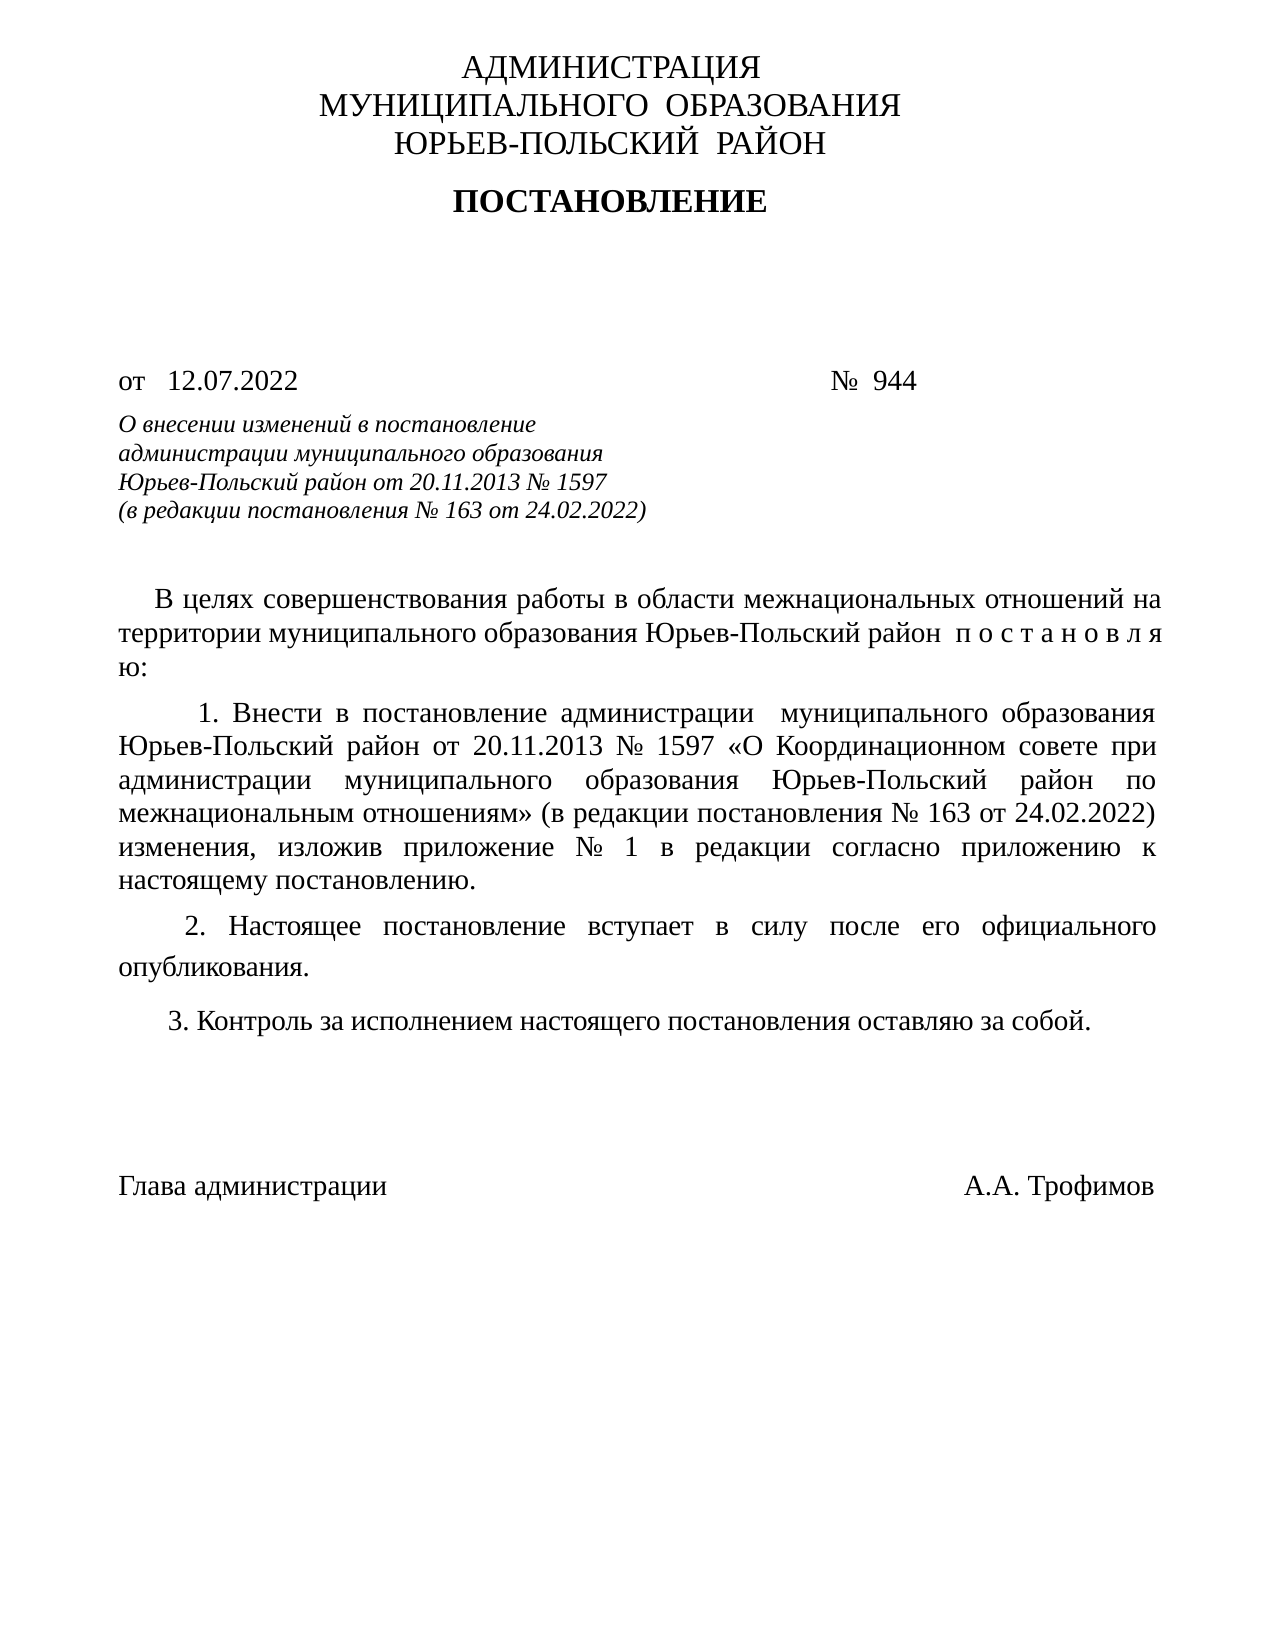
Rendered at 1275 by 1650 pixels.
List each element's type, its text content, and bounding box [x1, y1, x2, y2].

text 3. Контроль за исполнением настоящего постановления оставляю за собой. [118, 1003, 1157, 1037]
text 2. Настоящее постановление вступает в силу после его официального опубликования. [118, 908, 1157, 982]
text от 12.07.2022 № 944 [118, 363, 1174, 397]
text МУНИЦИПАЛЬНОГО ОБРАЗОВАНИЯ [118, 85, 1102, 123]
text АДМИНИСТРАЦИЯ [118, 47, 1104, 85]
text Глава администрации А.А. Трофимов [81, 1168, 1176, 1201]
text (в редакции постановления № 163 от 24.02.2022) [118, 495, 1174, 524]
text 1. Внести в постановление администрации муниципального образования Юрьев-Польский район от 20.11.2013 № 1597 «О Координационном совете при администрации муниципального образования Юрьев-Польский район по межнациональным отношениям» (в редакции постановления № 163 от 24.02.2022) изменения, изложив приложение № 1 в редакции согласно приложению к настоящему постановлению. [118, 695, 1157, 896]
text администрации муниципального образования [118, 438, 1174, 467]
text ЮРЬЕВ-ПОЛЬСКИЙ РАЙОН [118, 123, 1102, 162]
text О внесении изменений в постановление [118, 409, 1174, 438]
text В целях совершенствования работы в области межнациональных отношений на территории муниципального образования Юрьев-Польский район п о с т а н о в л я ю: [118, 582, 1163, 682]
text Юрьев-Польский район от 20.11.2013 № 1597 [118, 467, 1174, 495]
text ПОСТАНОВЛЕНИЕ [118, 181, 1102, 219]
